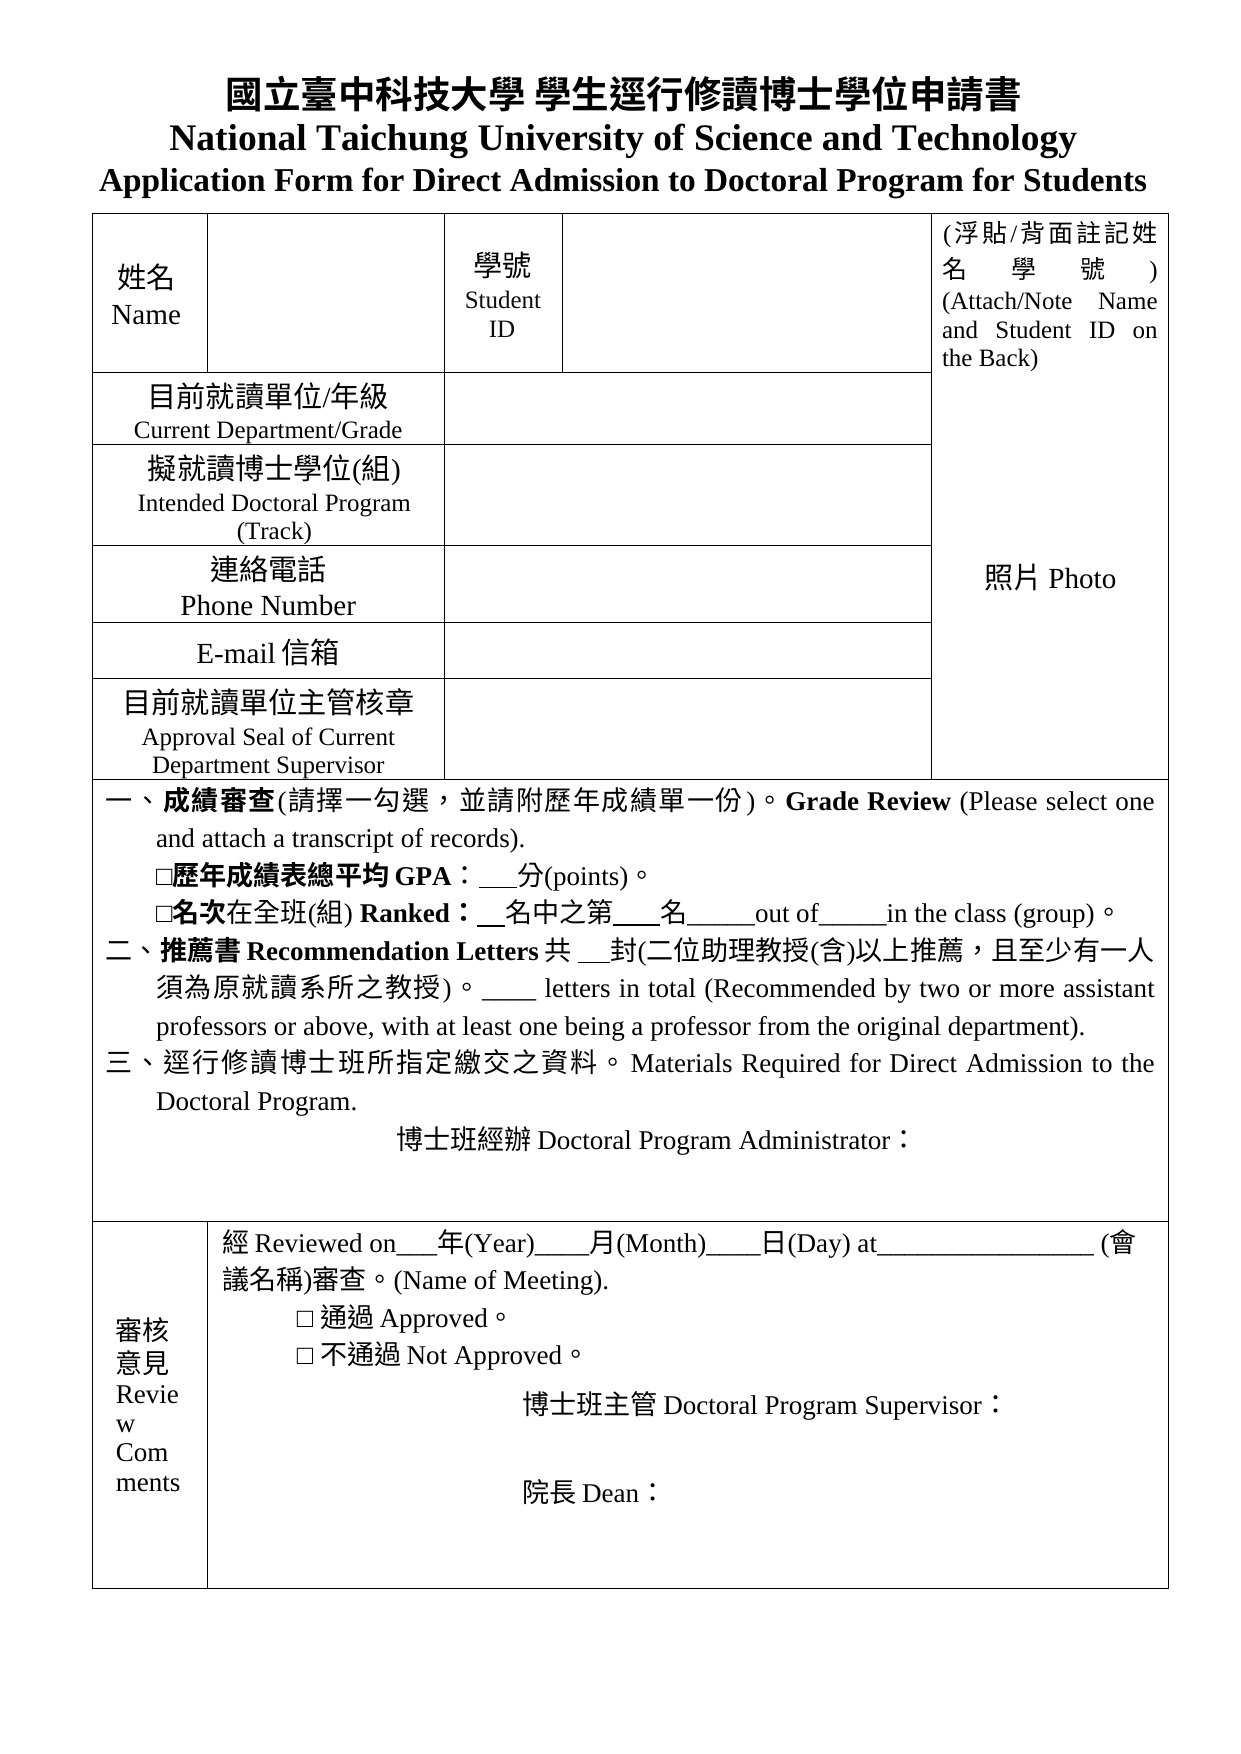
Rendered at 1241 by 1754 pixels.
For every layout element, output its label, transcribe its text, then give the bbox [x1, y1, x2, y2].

table_header [563, 214, 931, 372]
table_cell 一、成績審查(請擇一勾選，並請附歷年成績單一份)。Grade Review (Please select one and attach a transcript of records). □歷年成績表總平均GPA： 分(points)。 □名次在全班(組) Ranked： 名中之第 名_____out of_____in the class (group)。 二、推薦書Recommendation Letters共 封(二位助理教授(含)以上推薦，且至少有一人須為原就讀系所之教授)。____ letters in total (Recommended by two or more assistant professors or above, with at least one being a professor from the original department). 三、逕行修讀博士班所指定繳交之資料。Materials Required for Direct Admission to the Doctoral Program. 博士班經辦Doctoral Program Administrator： [93, 780, 1168, 1221]
table_header (浮貼/背面註記姓名學號) (Attach/Note Name and Student ID on the Back) [932, 214, 1168, 372]
table_cell [445, 623, 931, 678]
table_cell 連絡電話 Phone Number [93, 546, 444, 622]
table_header 學號 Student ID [445, 214, 562, 372]
table_cell 目前就讀單位主管核章 Approval Seal of Current Department Supervisor [93, 679, 444, 779]
table_cell E-mail信箱 [93, 623, 444, 678]
table_cell 照片Photo [932, 372, 1168, 779]
table_header [208, 214, 444, 372]
table_cell 經Reviewed on___年(Year)____月(Month)____日(Day) at________________ (會議名稱)審查。(Name of Meeting). □ 通過Approved。 □ 不通過Not Approved。 博士班主管Doctoral Program Supervisor： 院長Dean： [208, 1222, 1168, 1588]
table_header 姓名 Name [93, 214, 207, 372]
text Application Form for Direct Admission to Doctoral Program for Students [75, 158, 1172, 200]
text National Taichung University of Science and Technology [75, 117, 1172, 158]
text 國立臺中科技大學 學生逕行修讀博士學位申請書 [75, 75, 1172, 117]
table_cell 審核 意見 Review Comments [93, 1222, 207, 1588]
table_cell [445, 679, 931, 779]
table_cell 目前就讀單位/年級 Current Department/Grade [93, 373, 444, 444]
table_cell [445, 546, 931, 622]
table_cell [445, 445, 931, 545]
table_cell 擬就讀博士學位(組) Intended Doctoral Program (Track) [93, 445, 444, 545]
table_cell [445, 373, 931, 444]
